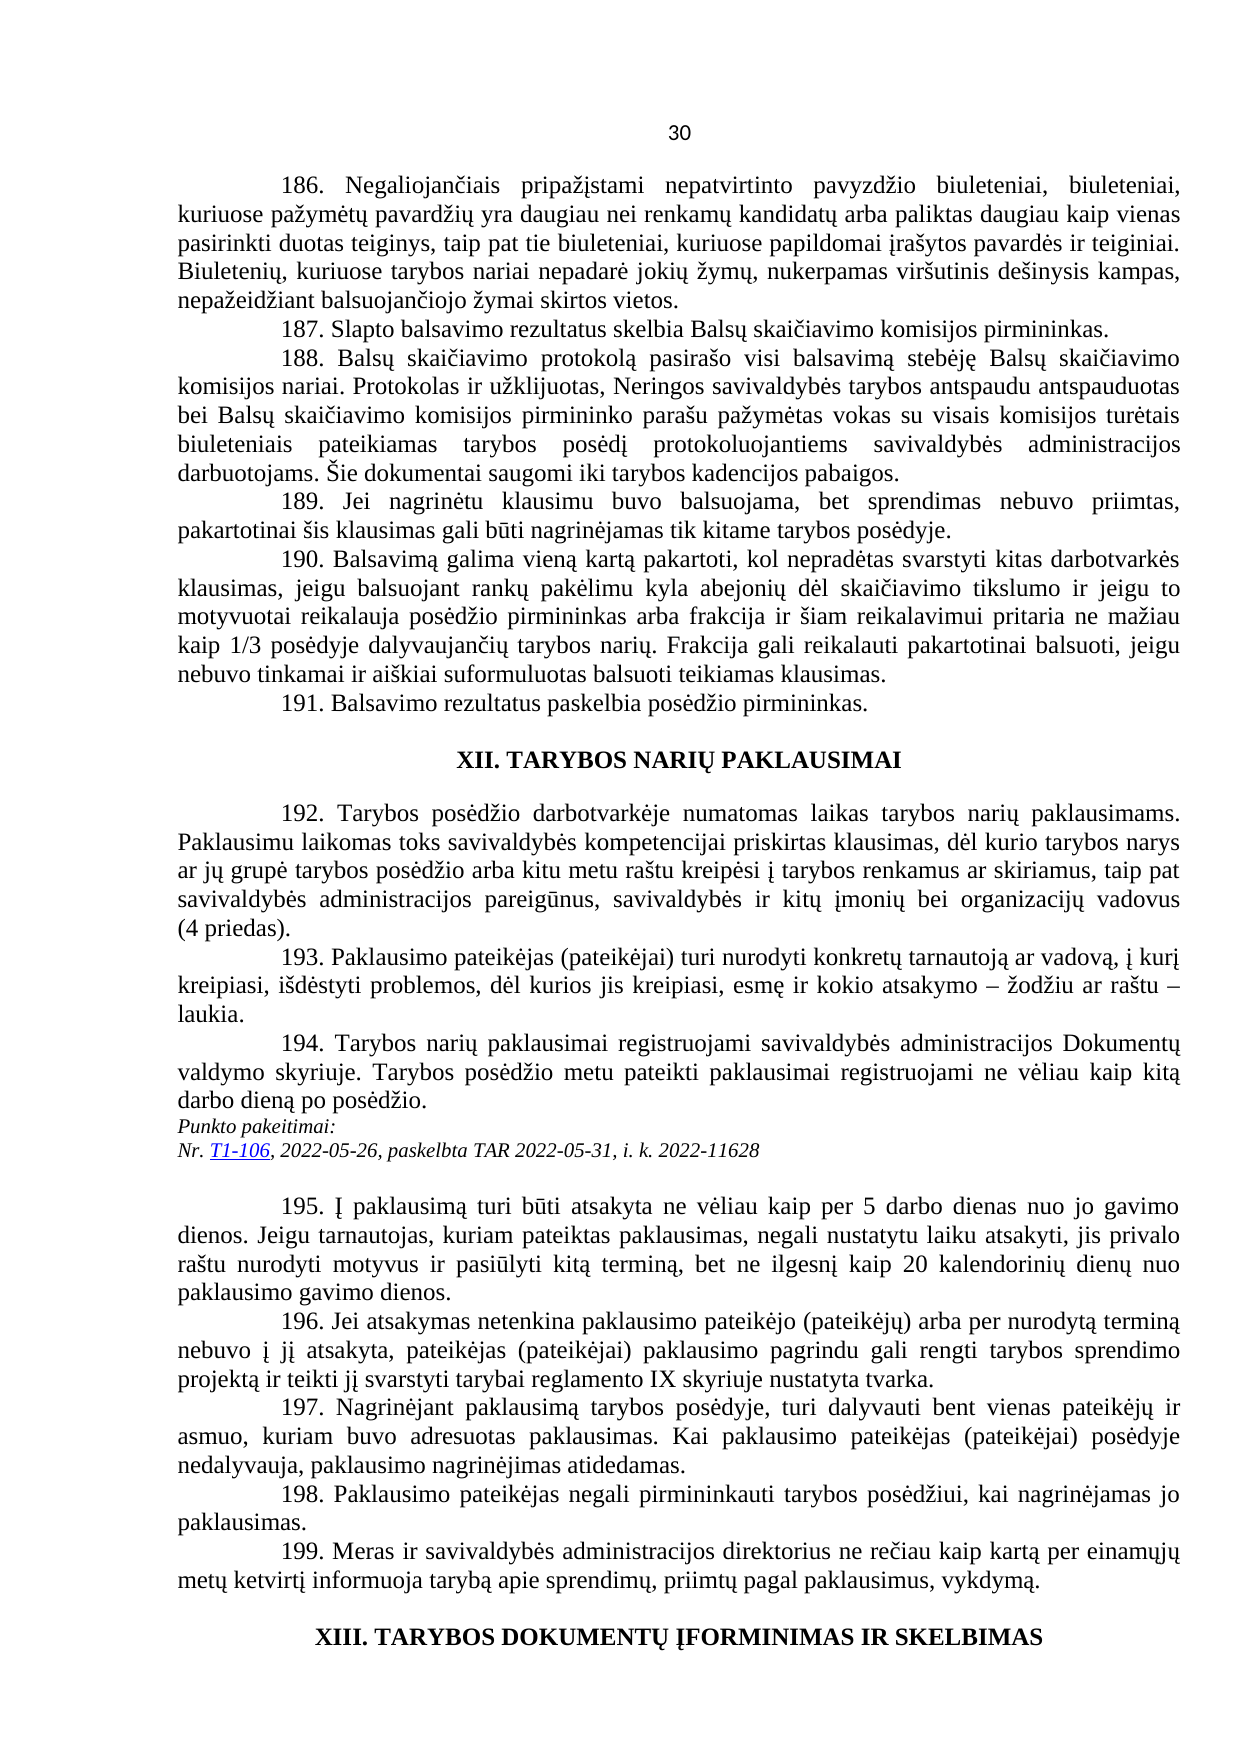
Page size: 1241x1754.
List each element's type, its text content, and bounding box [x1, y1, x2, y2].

text Nr. T1-106, 2022-05-26, paskelbta TAR 2022-05-31, i. k. 2022-11628 [177, 1138, 1181, 1162]
text 190. Balsavimą galima vieną kartą pakartoti, kol nepradėtas svarstyti kitas darbotvarkės klausimas, jeigu balsuojant rankų pakėlimu kyla abejonių dėl skaičiavimo tikslumo ir jeigu to motyvuotai reikalauja posėdžio pirmininkas arba frakcija ir šiam reikalavimui pritaria ne mažiau kaip 1/3 posėdyje dalyvaujančių tarybos narių. Frakcija gali reikalauti pakartotinai balsuoti, jeigu nebuvo tinkamai ir aiškiai suformuluotas balsuoti teikiamas klausimas. [177, 544, 1181, 688]
text 192. Tarybos posėdžio darbotvarkėje numatomas laikas tarybos narių paklausimams. Paklausimu laikomas toks savivaldybės kompetencijai priskirtas klausimas, dėl kurio tarybos narys ar jų grupė tarybos posėdžio arba kitu metu raštu kreipėsi į tarybos renkamus ar skiriamus, taip pat savivaldybės administracijos pareigūnus, savivaldybės ir kitų įmonių bei organizacijų vadovus (4 priedas). [177, 798, 1181, 942]
text 197. Nagrinėjant paklausimą tarybos posėdyje, turi dalyvauti bent vienas pateikėjų ir asmuo, kuriam buvo adresuotas paklausimas. Kai paklausimo pateikėjas (pateikėjai) posėdyje nedalyvauja, paklausimo nagrinėjimas atidedamas. [177, 1392, 1181, 1479]
text 186. Negaliojančiais pripažįstami nepatvirtinto pavyzdžio biuleteniai, biuleteniai, kuriuose pažymėtų pavardžių yra daugiau nei renkamų kandidatų arba paliktas daugiau kaip vienas pasirinkti duotas teiginys, taip pat tie biuleteniai, kuriuose papildomai įrašytos pavardės ir teiginiai. Biuletenių, kuriuose tarybos nariai nepadarė jokių žymų, nukerpamas viršutinis dešinysis kampas, nepažeidžiant balsuojančiojo žymai skirtos vietos. [177, 170, 1181, 314]
text Punkto pakeitimai: [177, 1114, 1181, 1138]
text 198. Paklausimo pateikėjas negali pirmininkauti tarybos posėdžiui, kai nagrinėjamas jo paklausimas. [177, 1479, 1181, 1536]
text 199. Meras ir savivaldybės administracijos direktorius ne rečiau kaip kartą per einamųjų metų ketvirtį informuoja tarybą apie sprendimų, priimtų pagal paklausimus, vykdymą. [177, 1536, 1181, 1594]
text 193. Paklausimo pateikėjas (pateikėjai) turi nurodyti konkretų tarnautoją ar vadovą, į kurį kreipiasi, išdėstyti problemos, dėl kurios jis kreipiasi, esmę ir kokio atsakymo – žodžiu ar raštu – laukia. [177, 942, 1181, 1028]
text XII. TARYBOS NARIŲ PAKLAUSIMAI [177, 745, 1181, 774]
text 191. Balsavimo rezultatus paskelbia posėdžio pirmininkas. [177, 688, 1181, 716]
text 188. Balsų skaičiavimo protokolą pasirašo visi balsavimą stebėję Balsų skaičiavimo komisijos nariai. Protokolas ir užklijuotas, Neringos savivaldybės tarybos antspaudu antspauduotas bei Balsų skaičiavimo komisijos pirmininko parašu pažymėtas vokas su visais komisijos turėtais biuleteniais pateikiamas tarybos posėdį protokoluojantiems savivaldybės administracijos darbuotojams. Šie dokumentai saugomi iki tarybos kadencijos pabaigos. [177, 343, 1181, 486]
text 187. Slapto balsavimo rezultatus skelbia Balsų skaičiavimo komisijos pirmininkas. [177, 314, 1181, 343]
text 189. Jei nagrinėtu klausimu buvo balsuojama, bet sprendimas nebuvo priimtas, pakartotinai šis klausimas gali būti nagrinėjamas tik kitame tarybos posėdyje. [177, 486, 1181, 544]
text 194. Tarybos narių paklausimai registruojami savivaldybės administracijos Dokumentų valdymo skyriuje. Tarybos posėdžio metu pateikti paklausimai registruojami ne vėliau kaip kitą darbo dieną po posėdžio. [177, 1028, 1181, 1114]
text 196. Jei atsakymas netenkina paklausimo pateikėjo (pateikėjų) arba per nurodytą terminą nebuvo į jį atsakyta, pateikėjas (pateikėjai) paklausimo pagrindu gali rengti tarybos sprendimo projektą ir teikti jį svarstyti tarybai reglamento IX skyriuje nustatyta tvarka. [177, 1306, 1181, 1392]
text XIII. TARYBOS DOKUMENTŲ ĮFORMINIMAS IR SKELBIMAS [177, 1622, 1181, 1651]
text 195. Į paklausimą turi būti atsakyta ne vėliau kaip per 5 darbo dienas nuo jo gavimo dienos. Jeigu tarnautojas, kuriam pateiktas paklausimas, negali nustatytu laiku atsakyti, jis privalo raštu nurodyti motyvus ir pasiūlyti kitą terminą, bet ne ilgesnį kaip 20 kalendorinių dienų nuo paklausimo gavimo dienos. [177, 1191, 1181, 1306]
